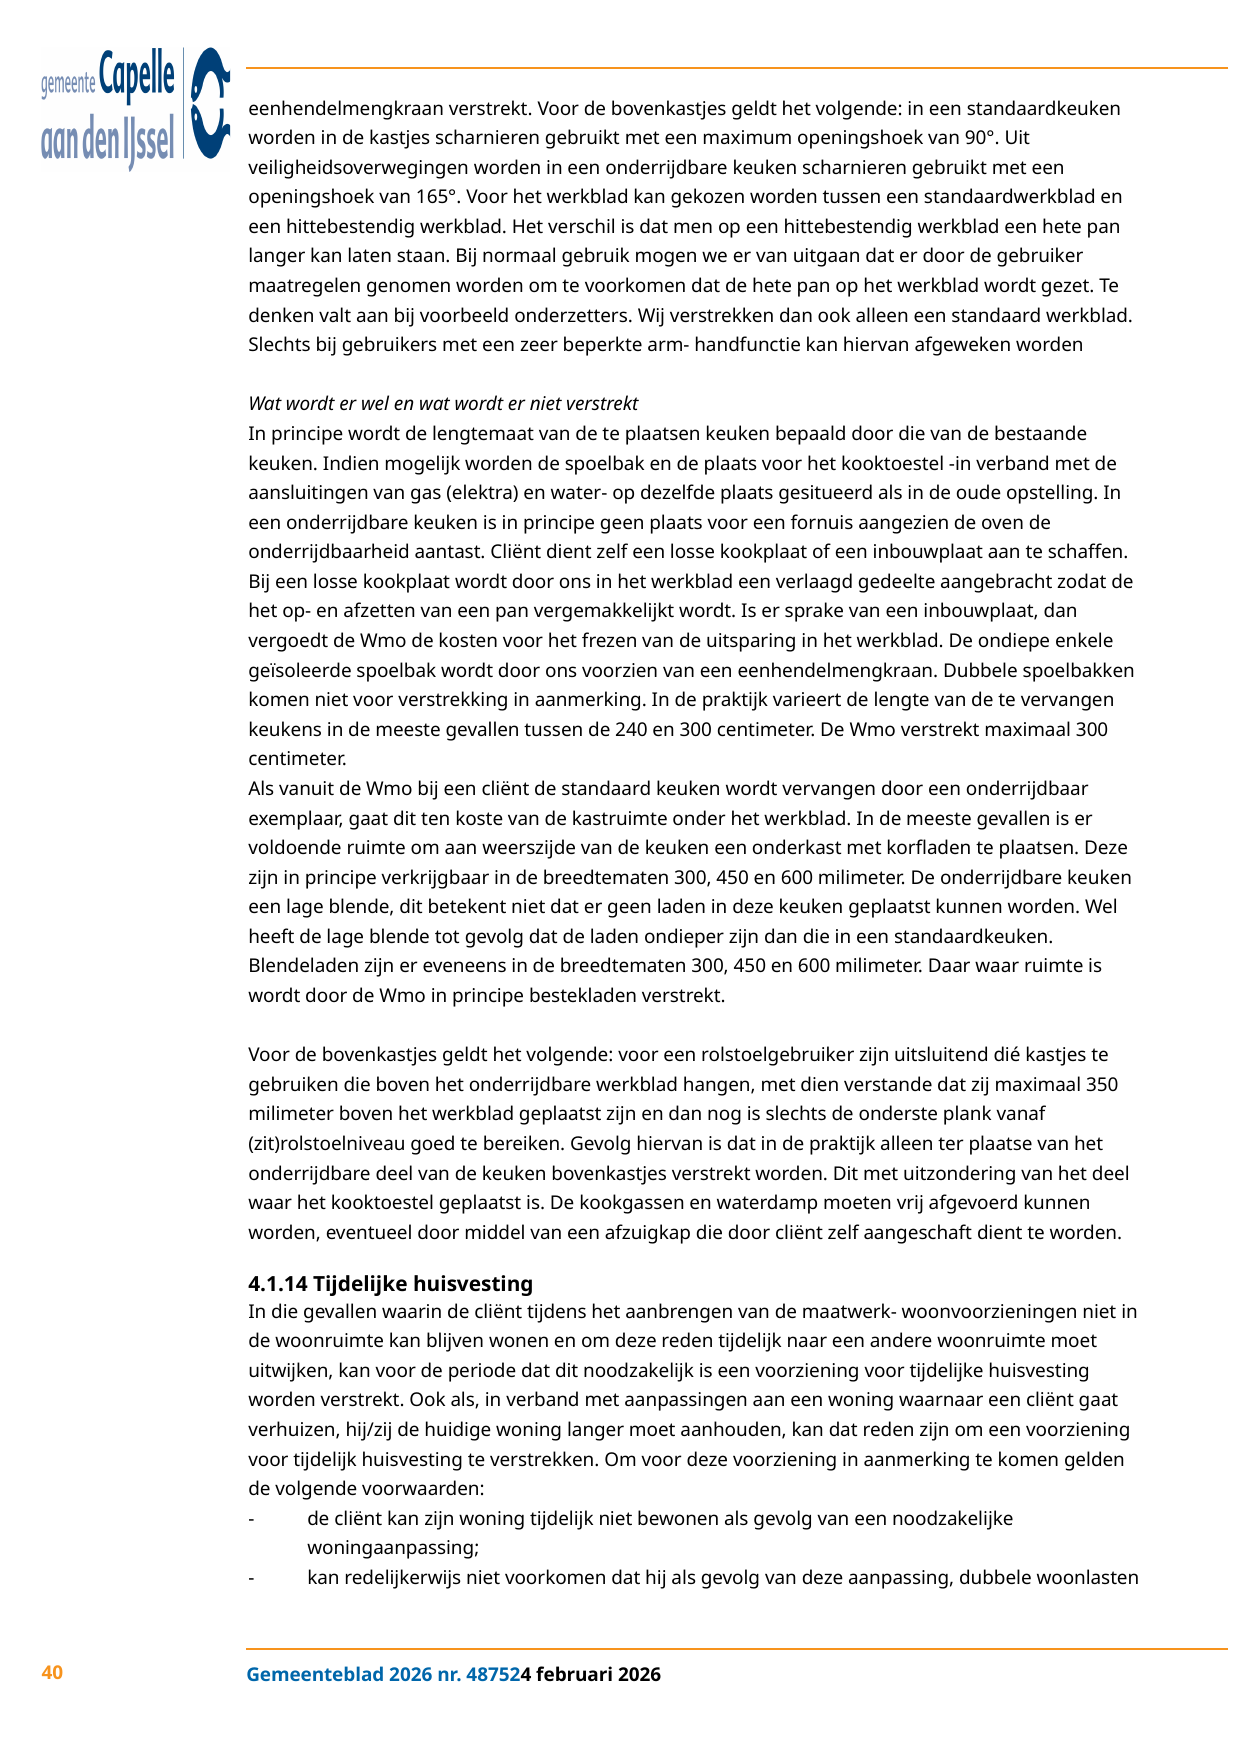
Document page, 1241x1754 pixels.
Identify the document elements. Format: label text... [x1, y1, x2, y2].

text Wat wordt er wel en wat wordt er niet verstrekt [248, 391, 1152, 416]
text In die gevallen waarin de cliënt tijdens het aanbrengen van de maatwerk- woonvoorzieningen niet in de woonruimte kan blijven wonen en om deze reden tijdelijk naar een andere woonruimte moet uitwijken, kan voor de periode dat dit noodzakelijk is een voorziening voor tijdelijke huisvesting worden verstrekt. Ook als, in verband met aanpassingen aan een woning waarnaar een cliënt gaat verhuizen, hij/zij de huidige woning langer moet aanhouden, kan dat reden zijn om een voorziening voor tijdelijk huisvesting te verstrekken. Om voor deze voorziening in aanmerking te komen gelden de volgende voorwaarden: [248, 1298, 1152, 1501]
list kan redelijkerwijs niet voorkomen dat hij als gevolg van deze aanpassing, dubbele woonlasten [248, 1564, 1152, 1590]
text eenhendelmengkraan verstrekt. Voor de bovenkastjes geldt het volgende: in een standaardkeuken worden in de kastjes scharnieren gebruikt met een maximum openingshoek van 90°. Uit veiligheidsoverwegingen worden in een onderrijdbare keuken scharnieren gebruikt met een openingshoek van 165°. Voor het werkblad kan gekozen worden tussen een standaardwerkblad en een hittebestendig werkblad. Het verschil is dat men op een hittebestendig werkblad een hete pan langer kan laten staan. Bij normaal gebruik mogen we er van uitgaan dat er door de gebruiker maatregelen genomen worden om te voorkomen dat de hete pan op het werkblad wordt gezet. Te denken valt aan bij voorbeeld onderzetters. Wij verstrekken dan ook alleen een standaard werkblad. Slechts bij gebruikers met een zeer beperkte arm- handfunctie kan hiervan afgeweken worden [248, 95, 1152, 357]
list de cliënt kan zijn woning tijdelijk niet bewonen als gevolg van een noodzakelijke woningaanpassing; [248, 1505, 1152, 1560]
text In principe wordt de lengtemaat van de te plaatsen keuken bepaald door die van de bestaande keuken. Indien mogelijk worden de spoelbak en de plaats voor het kooktoestel -in verband met de aansluitingen van gas (elektra) en water- op dezelfde plaats gesitueerd als in de oude opstelling. In een onderrijdbare keuken is in principe geen plaats voor een fornuis aangezien de oven de onderrijdbaarheid aantast. Cliënt dient zelf een losse kookplaat of een inbouwplaat aan te schaffen. Bij een losse kookplaat wordt door ons in het werkblad een verlaagd gedeelte aangebracht zodat de het op- en afzetten van een pan vergemakkelijkt wordt. Is er sprake van een inbouwplaat, dan vergoedt de Wmo de kosten voor het frezen van de uitsparing in het werkblad. De ondiepe enkele geïsoleerde spoelbak wordt door ons voorzien van een eenhendelmengkraan. Dubbele spoelbakken komen niet voor verstrekking in aanmerking. In de praktijk varieert de lengte van de te vervangen keukens in de meeste gevallen tussen de 240 en 300 centimeter. De Wmo verstrekt maximaal 300 centimeter. [248, 420, 1152, 771]
picture [41, 47, 231, 172]
text Als vanuit de Wmo bij een cliënt de standaard keuken wordt vervangen door een onderrijdbaar exemplaar, gaat dit ten koste van de kastruimte onder het werkblad. In de meeste gevallen is er voldoende ruimte om aan weerszijde van de keuken een onderkast met korfladen te plaatsen. Deze zijn in principe verkrijgbaar in de breedtematen 300, 450 en 600 milimeter. De onderrijdbare keuken een lage blende, dit betekent niet dat er geen laden in deze keuken geplaatst kunnen worden. Wel heeft de lage blende tot gevolg dat de laden ondieper zijn dan die in een standaardkeuken. Blendeladen zijn er eveneens in de breedtematen 300, 450 en 600 milimeter. Daar waar ruimte is wordt door de Wmo in principe bestekladen verstrekt. [248, 775, 1152, 1008]
text Voor de bovenkastjes geldt het volgende: voor een rolstoelgebruiker zijn uitsluitend dié kastjes te gebruiken die boven het onderrijdbare werkblad hangen, met dien verstande dat zij maximaal 350 milimeter boven het werkblad geplaatst zijn en dan nog is slechts de onderste plank vanaf (zit)rolstoelniveau goed te bereiken. Gevolg hiervan is dat in de praktijk alleen ter plaatse van het onderrijdbare deel van de keuken bovenkastjes verstrekt worden. Dit met uitzondering van het deel waar het kooktoestel geplaatst is. De kookgassen en waterdamp moeten vrij afgevoerd kunnen worden, eventueel door middel van een afzuigkap die door cliënt zelf aangeschaft dient te worden. [248, 1041, 1152, 1245]
text 4.1.14 Tijdelijke huisvesting [248, 1269, 1152, 1298]
